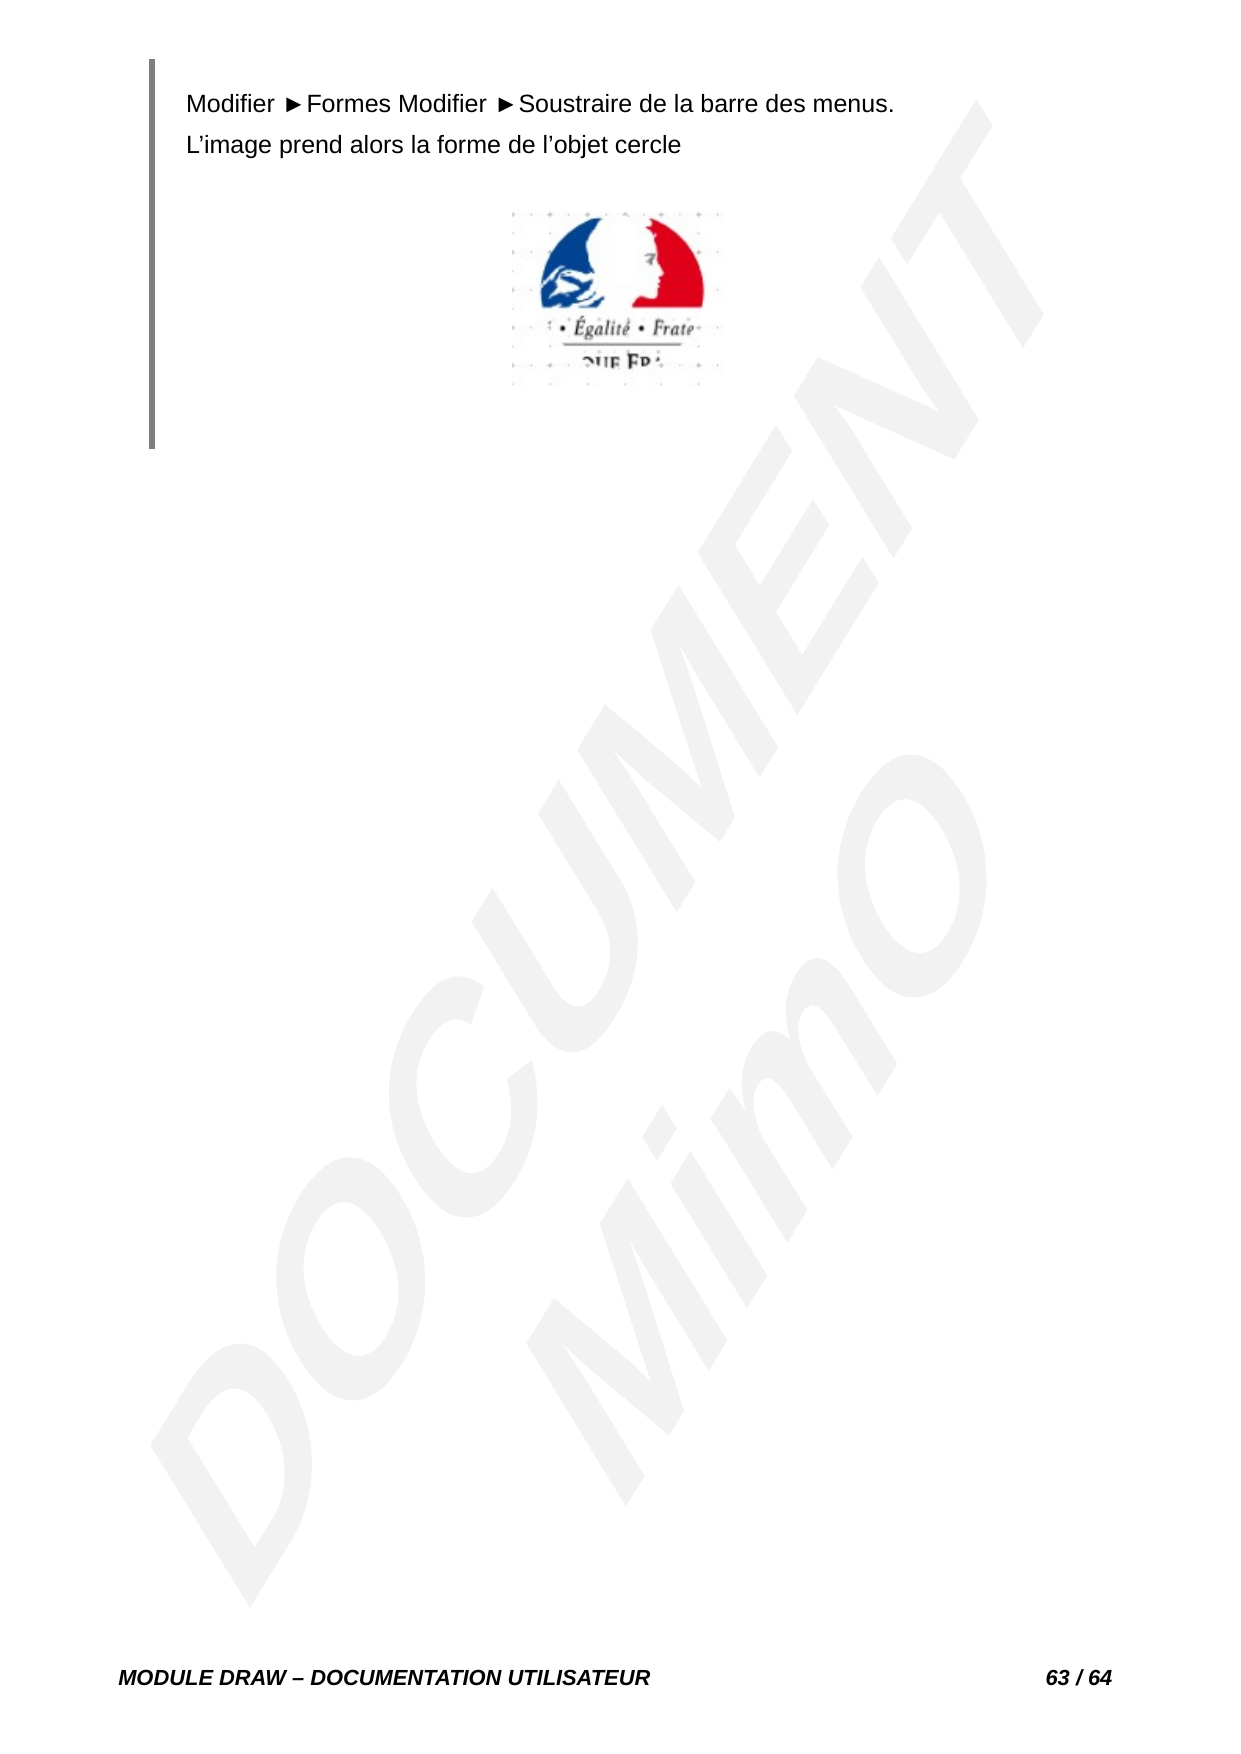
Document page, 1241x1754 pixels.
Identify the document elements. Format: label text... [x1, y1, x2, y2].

text Modifier ►Formes Modifier ►Soustraire de la barre des menus. [155, 59, 1122, 99]
picture [512, 211, 728, 390]
text L’image prend alors la forme de l’objet cercle [155, 99, 1122, 159]
